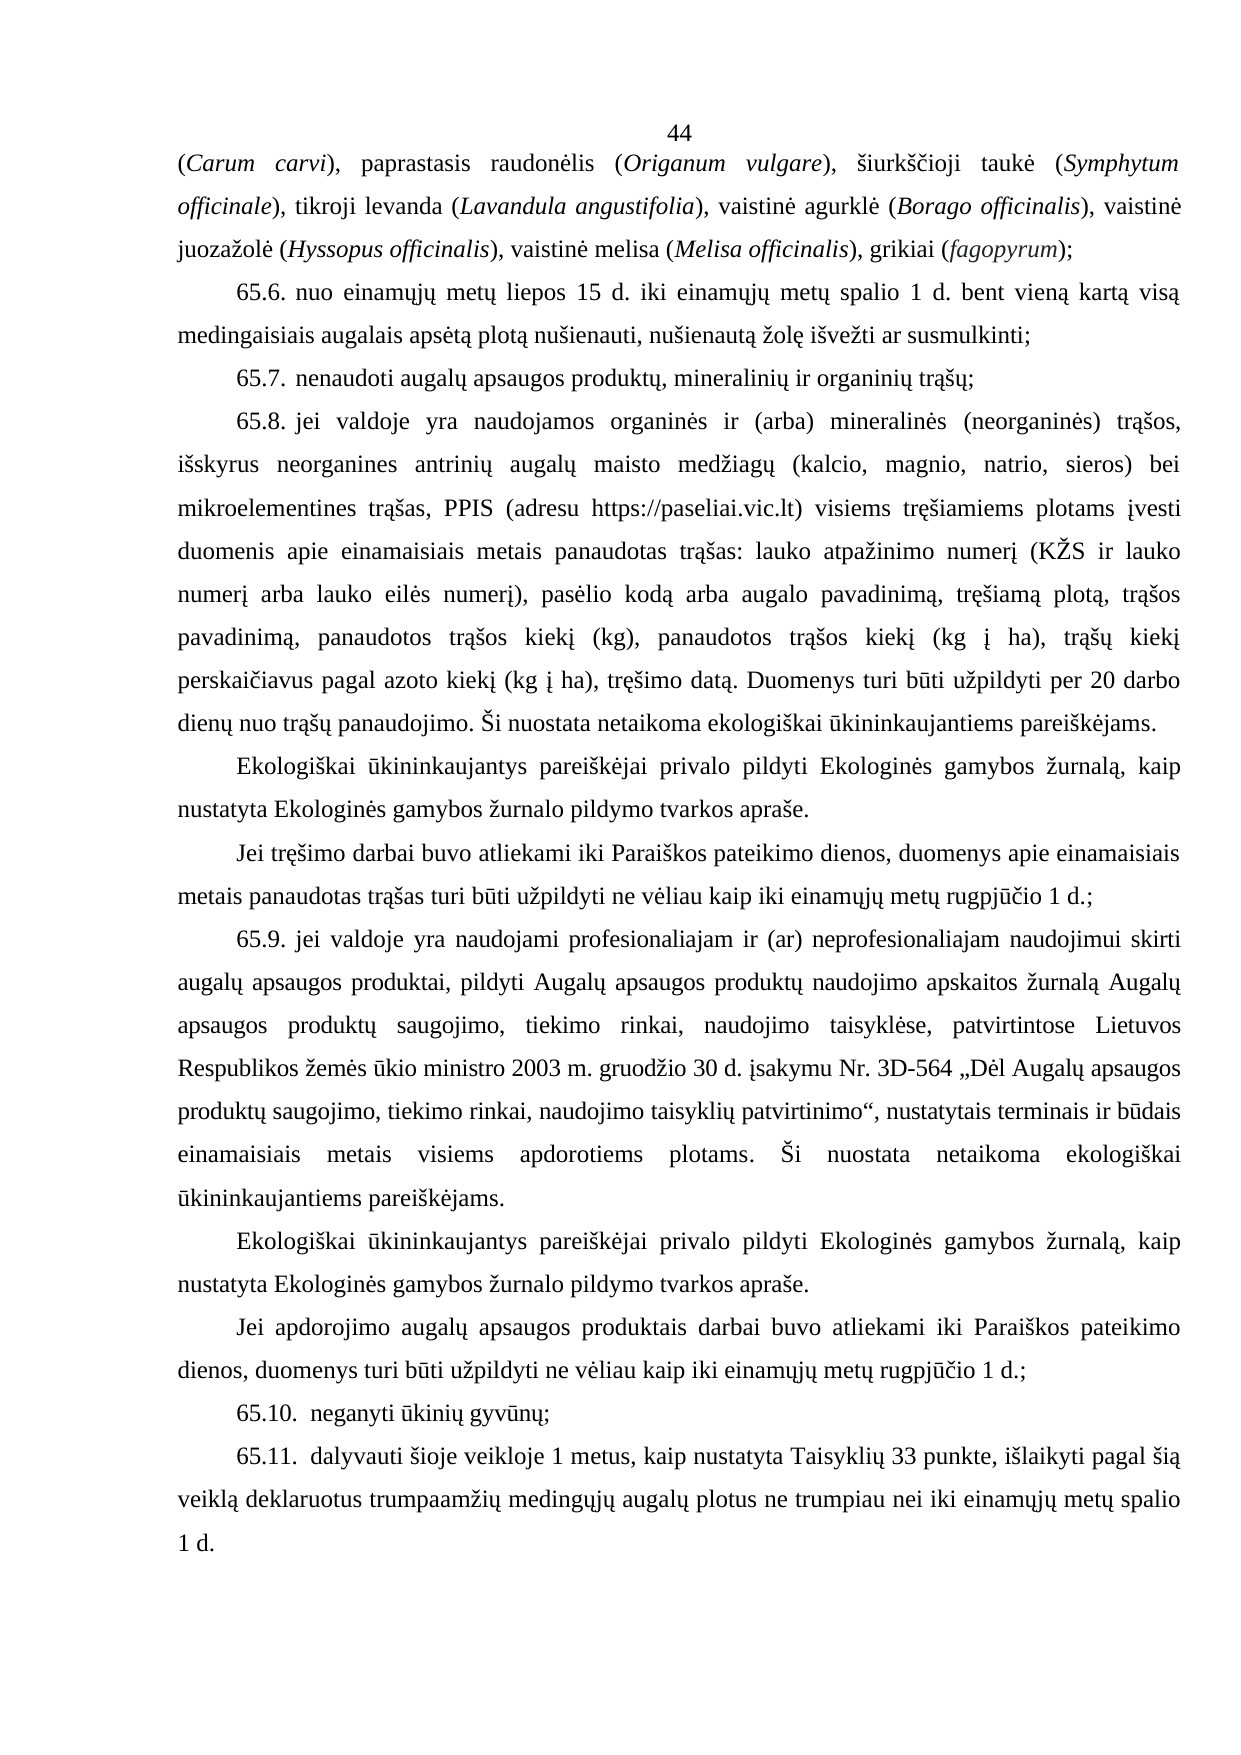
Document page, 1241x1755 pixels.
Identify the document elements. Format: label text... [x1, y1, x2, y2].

text Jei tręšimo darbai buvo atliekami iki Paraiškos pateikimo dienos, duomenys apie einamaisiais metais panaudotas trąšas turi būti užpildyti ne vėliau kaip iki einamųjų metų rugpjūčio 1 d.; [177, 838, 1181, 909]
text Ekologiškai ūkininkaujantys pareiškėjai privalo pildyti Ekologinės gamybos žurnalą, kaip nustatyta Ekologinės gamybos žurnalo pildymo tvarkos apraše. [177, 1226, 1181, 1298]
text Ekologiškai ūkininkaujantys pareiškėjai privalo pildyti Ekologinės gamybos žurnalą, kaip nustatyta Ekologinės gamybos žurnalo pildymo tvarkos apraše. [177, 751, 1181, 823]
text (Carum carvi), paprastasis raudonėlis (Origanum vulgare), šiurkščioji taukė (Symphytum officinale), tikroji levanda (Lavandula angustifolia), vaistinė agurklė (Borago officinalis), vaistinė juozažolė (Hyssopus officinalis), vaistinė melisa (Melisa officinalis), grikiai (fagopyrum); [177, 148, 1181, 263]
text Jei apdorojimo augalų apsaugos produktais darbai buvo atliekami iki Paraiškos pateikimo dienos, duomenys turi būti užpildyti ne vėliau kaip iki einamųjų metų rugpjūčio 1 d.; [177, 1312, 1181, 1384]
text 65.8. jei valdoje yra naudojamos organinės ir (arba) mineralinės (neorganinės) trąšos, išskyrus neorganines antrinių augalų maisto medžiagų (kalcio, magnio, natrio, sieros) bei mikroelementines trąšas, PPIS (adresu https://paseliai.vic.lt) visiems tręšiamiems plotams įvesti duomenis apie einamaisiais metais panaudotas trąšas: lauko atpažinimo numerį (KŽS ir lauko numerį arba lauko eilės numerį), pasėlio kodą arba augalo pavadinimą, tręšiamą plotą, trąšos pavadinimą, panaudotos trąšos kiekį (kg), panaudotos trąšos kiekį (kg į ha), trąšų kiekį perskaičiavus pagal azoto kiekį (kg į ha), tręšimo datą. Duomenys turi būti užpildyti per 20 darbo dienų nuo trąšų panaudojimo. Ši nuostata netaikoma ekologiškai ūkininkaujantiems pareiškėjams. [177, 406, 1181, 737]
text 65.6. nuo einamųjų metų liepos 15 d. iki einamųjų metų spalio 1 d. bent vieną kartą visą medingaisiais augalais apsėtą plotą nušienauti, nušienautą žolę išvežti ar susmulkinti; [177, 277, 1181, 349]
text 65.10. neganyti ūkinių gyvūnų; [177, 1398, 1181, 1427]
text 65.7. nenaudoti augalų apsaugos produktų, mineralinių ir organinių trąšų; [177, 363, 1181, 392]
text 65.11. dalyvauti šioje veikloje 1 metus, kaip nustatyta Taisyklių 33 punkte, išlaikyti pagal šią veiklą deklaruotus trumpaamžių medingųjų augalų plotus ne trumpiau nei iki einamųjų metų spalio 1 d. [177, 1441, 1181, 1556]
text 65.9. jei valdoje yra naudojami profesionaliajam ir (ar) neprofesionaliajam naudojimui skirti augalų apsaugos produktai, pildyti Augalų apsaugos produktų naudojimo apskaitos žurnalą Augalų apsaugos produktų saugojimo, tiekimo rinkai, naudojimo taisyklėse, patvirtintose Lietuvos Respublikos žemės ūkio ministro 2003 m. gruodžio 30 d. įsakymu Nr. 3D-564 „Dėl Augalų apsaugos produktų saugojimo, tiekimo rinkai, naudojimo taisyklių patvirtinimo“, nustatytais terminais ir būdais einamaisiais metais visiems apdorotiems plotams. Ši nuostata netaikoma ekologiškai ūkininkaujantiems pareiškėjams. [177, 924, 1181, 1211]
